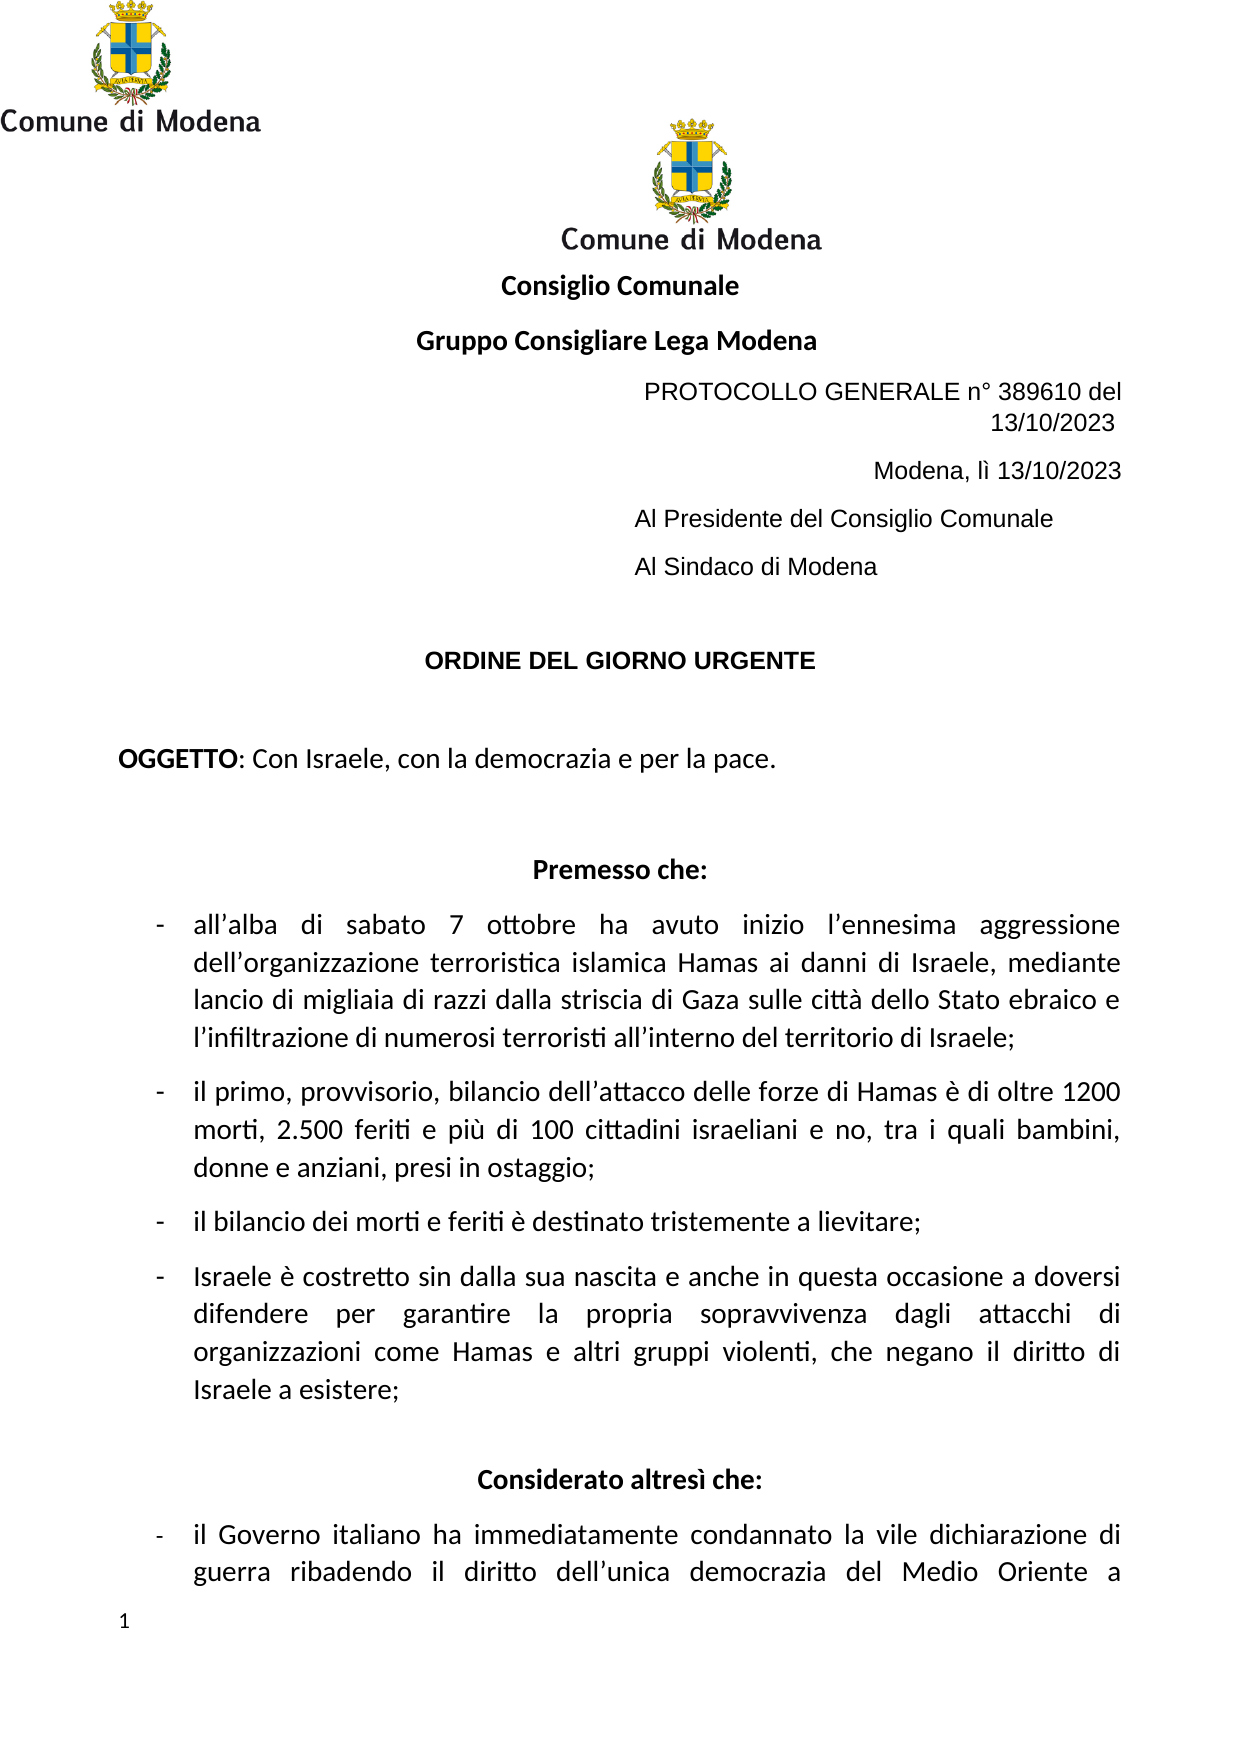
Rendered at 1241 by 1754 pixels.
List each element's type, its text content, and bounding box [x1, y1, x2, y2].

list il primo, provvisorio, bilancio dell’attacco delle forze di Hamas è di oltre 1200 morti, 2.500 feriti e più di 100 cittadini israeliani e no, tra i quali bambini, donne e anziani, presi in ostaggio; [156, 1073, 1122, 1184]
text Al Sindaco di Modena [561, 551, 1122, 580]
picture [0, 0, 261, 132]
text Consiglio Comunale [118, 267, 1122, 303]
text Al Presidente del Consiglio Comunale [561, 504, 1122, 532]
list all’alba di sabato 7 ottobre ha avuto inizio l’ennesima aggressione dell’organizzazione terroristica islamica Hamas ai danni di Israele, mediante lancio di migliaia di razzi dalla striscia di Gaza sulle città dello Stato ebraico e l’infiltrazione di numerosi terroristi all’interno del territorio di Israele; [156, 906, 1122, 1055]
text Premesso che: [118, 851, 1122, 886]
text Gruppo Consigliare Lega Modena [118, 322, 1122, 358]
list Israele è costretto sin dalla sua nascita e anche in questa occasione a doversi difendere per garantire la propria sopravvivenza dagli attacchi di organizzazioni come Hamas e altri gruppi violenti, che negano il diritto di Israele a esistere; [156, 1258, 1122, 1406]
text Considerato altresì che: [118, 1461, 1122, 1496]
text PROTOCOLLO GENERALE n° 389610 del 13/10/2023 [487, 377, 1122, 437]
text OGGETTO: Con Israele, con la democrazia e per la pace. [118, 741, 1122, 776]
list il bilancio dei morti e feriti è destinato tristemente a lievitare; [156, 1203, 1122, 1239]
picture [561, 118, 822, 250]
text Modena, lì 13/10/2023 [561, 456, 1122, 485]
text ORDINE DEL GIORNO URGENTE [118, 646, 1122, 675]
list il Governo italiano ha immediatamente condannato la vile dichiarazione di guerra ribadendo il diritto dell’unica democrazia del Medio Oriente a [156, 1516, 1122, 1589]
